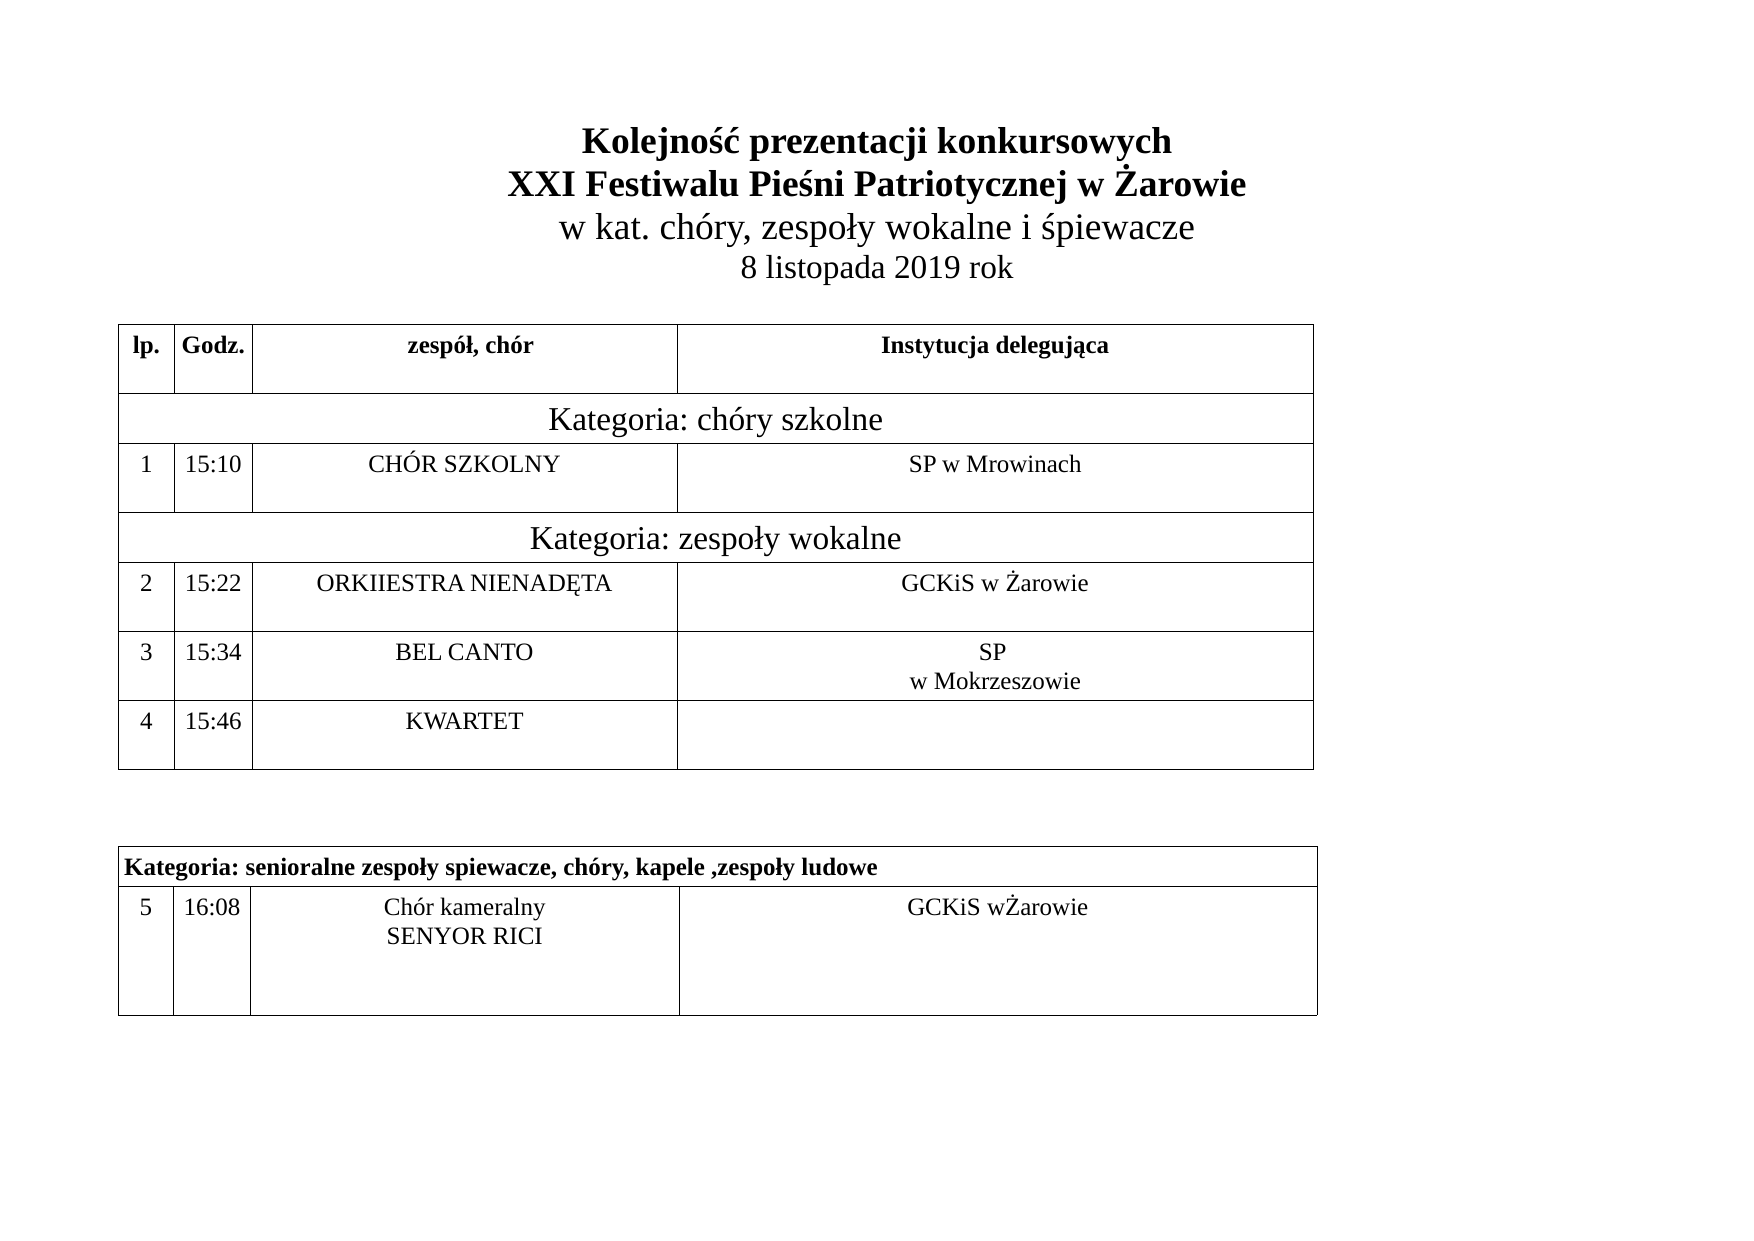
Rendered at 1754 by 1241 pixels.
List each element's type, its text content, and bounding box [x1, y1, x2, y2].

table_cell 15:46 [175, 701, 252, 769]
text w kat. chóry, zespoły wokalne i śpiewacze [118, 204, 1636, 247]
table_cell 15:22 [175, 563, 252, 631]
table_header zespół, chór [253, 325, 677, 393]
table_cell 3 [119, 632, 174, 700]
table_header Instytucja delegująca [678, 325, 1313, 393]
table_header Godz. [175, 325, 252, 393]
table_cell 2 [119, 563, 174, 631]
table_header lp. [119, 325, 174, 393]
table_cell SP w Mrowinach [678, 444, 1313, 512]
table_cell Kategoria: chóry szkolne [119, 394, 1313, 443]
table_cell [678, 701, 1313, 769]
table_cell 1 [119, 444, 174, 512]
table_cell 5 [119, 887, 173, 1014]
table_cell 15:10 [175, 444, 252, 512]
table_header Kategoria: senioralne zespoły spiewacze, chóry, kapele ,zespoły ludowe [119, 847, 1317, 886]
table_cell 16:08 [174, 887, 250, 1014]
table_cell ORKIIESTRA NIENADĘTA [253, 563, 677, 631]
text XXI Festiwalu Pieśni Patriotycznej w Żarowie [118, 161, 1636, 204]
table_cell 15:34 [175, 632, 252, 700]
table_cell CHÓR SZKOLNY [253, 444, 677, 512]
table_cell BEL CANTO [253, 632, 677, 700]
table_cell Kategoria: zespoły wokalne [119, 513, 1313, 562]
table_cell Chór kameralny SENYOR RICI [251, 887, 679, 1014]
text Kolejność prezentacji konkursowych [118, 118, 1636, 161]
table_cell SP w Mokrzeszowie [678, 632, 1313, 700]
table_cell GCKiS w Żarowie [678, 563, 1313, 631]
table_cell GCKiS wŻarowie [680, 887, 1317, 1014]
table_cell KWARTET [253, 701, 677, 769]
text 8 listopada 2019 rok [118, 247, 1636, 286]
table_cell 4 [119, 701, 174, 769]
